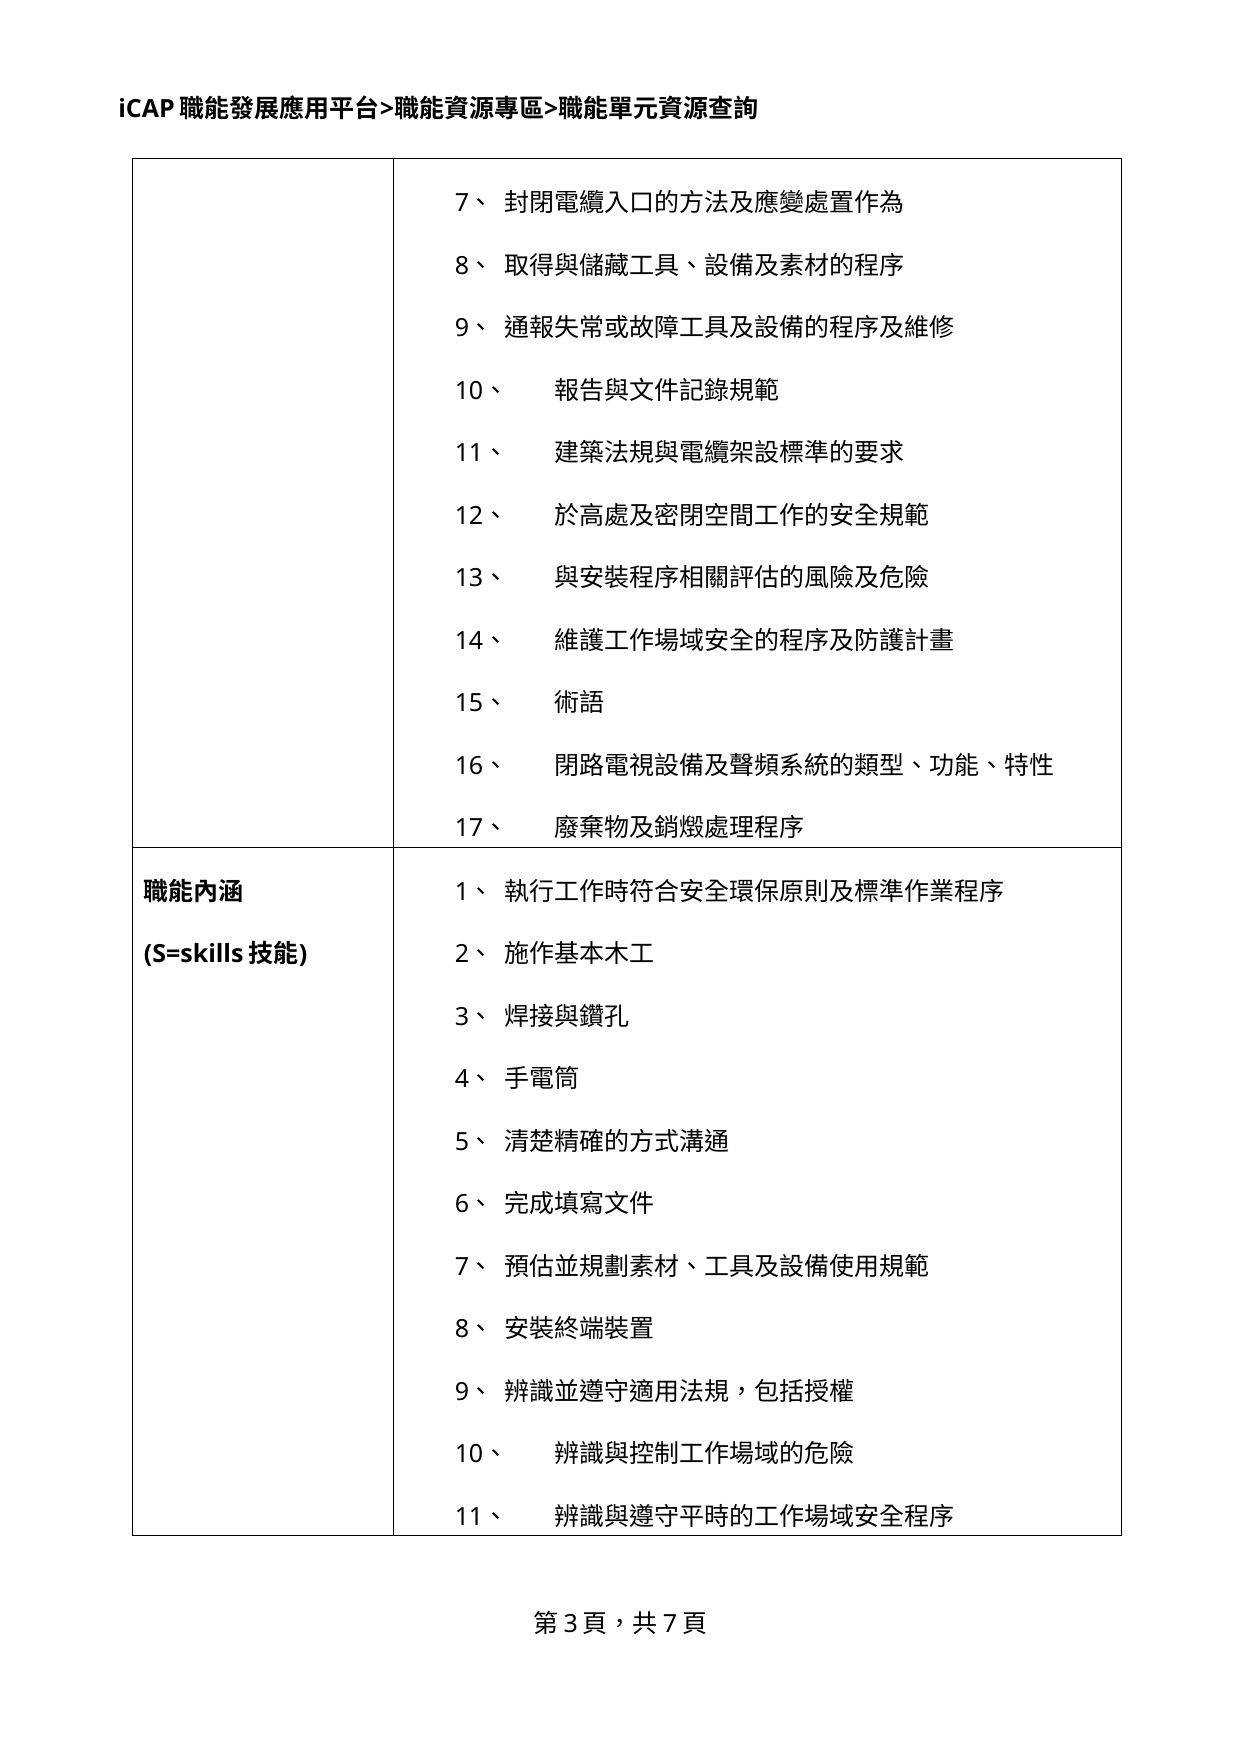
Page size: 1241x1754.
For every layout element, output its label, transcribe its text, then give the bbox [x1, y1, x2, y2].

table_cell 職能內涵 (S=skills技能) [133, 848, 393, 1535]
table_cell 執行工作時符合安全環保原則及標準作業程序 施作基本木工 焊接與鑽孔 手電筒 清楚精確的方式溝通 完成填寫文件 預估並規劃素材、工具及設備使用規範 安裝終端裝置 辨識並遵守適用法規，包括授權 辨識與控制工作場域的危險 辨識與遵守平時的工作場域安全程序 辨識並通報故障的設備 安裝並固定各種閉路電視設備及聲頻系統 安排工作優先順序 閱讀與解釋計畫及規格 將工作區域回復至安裝前的狀態 解決一般常見的問題 測試並確認閉路電視設備及聲頻系統的運作效能 使用適當的工具及設備，包括手動工具及電動工具 在高處及密閉空間工作 [394, 848, 1121, 1535]
table_cell [133, 159, 393, 847]
table_cell 適用的法律規範，包括授權及客戶機密性 電纜識別、終止及連接程序 接地系統的安排與規範 電力系統運行概念及操作 緊急應變處理程序 與閉路電視設備及聲頻系統相關的安裝方法及程序 封閉電纜入口的方法及應變處置作為 取得與儲藏工具、設備及素材的程序 通報失常或故障工具及設備的程序及維修 報告與文件記錄規範 建築法規與電纜架設標準的要求 於高處及密閉空間工作的安全規範 與安裝程序相關評估的風險及危險 維護工作場域安全的程序及防護計畫 術語 閉路電視設備及聲頻系統的類型、功能、特性 廢棄物及銷燬處理程序 [394, 159, 1121, 847]
